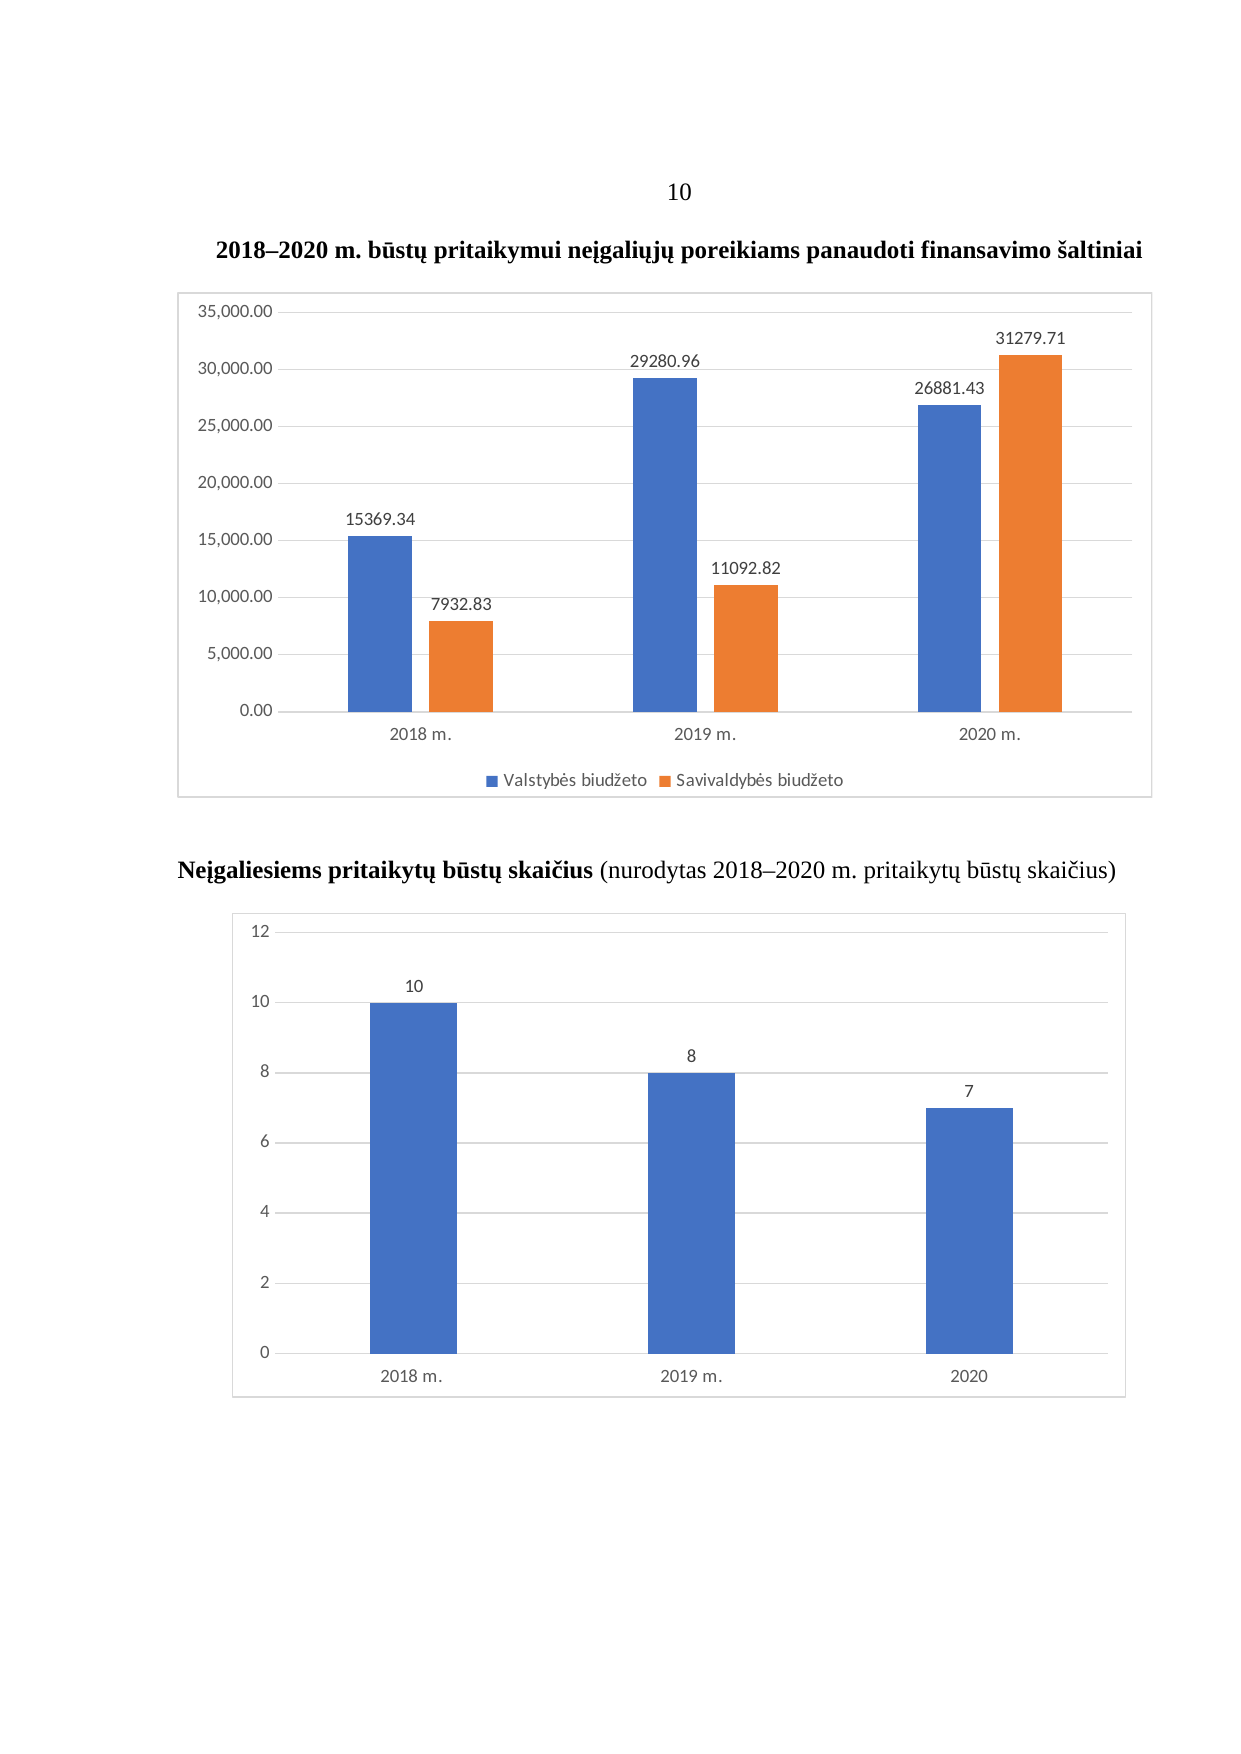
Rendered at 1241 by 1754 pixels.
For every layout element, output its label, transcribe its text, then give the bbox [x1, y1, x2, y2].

text Neįgaliesiems pritaikytų būstų skaičius (nurodytas 2018–2020 m. pritaikytų būstų skaičius) [177, 855, 1181, 884]
text 2018–2020 m. būstų pritaikymui neįgaliųjų poreikiams panaudoti finansavimo šaltiniai [177, 235, 1181, 263]
